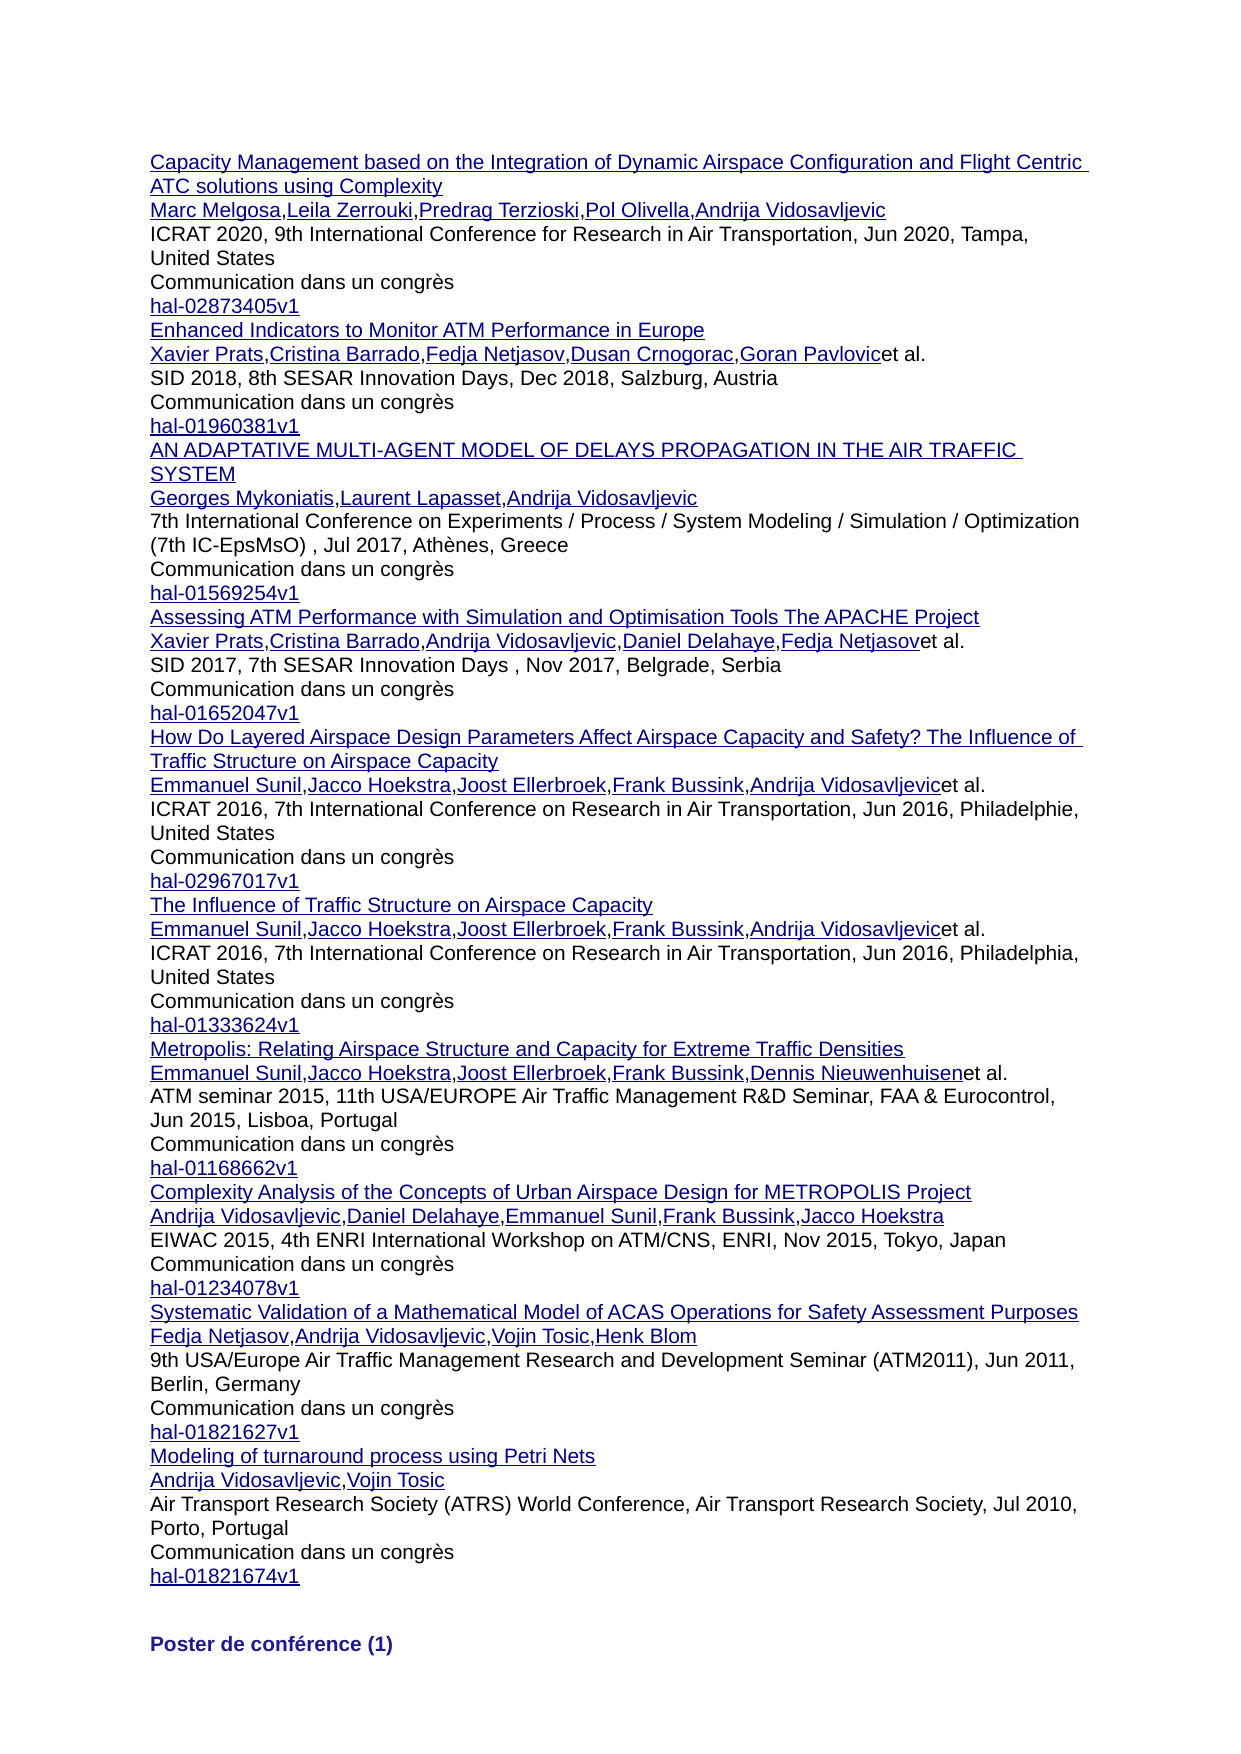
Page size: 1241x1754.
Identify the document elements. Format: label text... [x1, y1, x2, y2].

table_cell Capacity Management based on the Integration of Dynamic Airspace Configuration and Flight Centric ATC solutions using Complexity Marc Melgosa,Leila Zerrouki,Predrag Terzioski,Pol Olivella,Andrija Vidosavljevic ICRAT 2020, 9th International Conference for Research in Air Transportation, Jun 2020, Tampa, United States Communication dans un congrès hal-02873405v1 [150, 150, 1090, 318]
table_cell Systematic Validation of a Mathematical Model of ACAS Operations for Safety Assessment Purposes Fedja Netjasov,Andrija Vidosavljevic,Vojin Tosic,Henk Blom 9th USA/Europe Air Traffic Management Research and Development Seminar (ATM2011), Jun 2011, Berlin, Germany Communication dans un congrès hal-01821627v1 [150, 1300, 1090, 1444]
table_cell How Do Layered Airspace Design Parameters Affect Airspace Capacity and Safety? The Influence of Traffic Structure on Airspace Capacity Emmanuel Sunil,Jacco Hoekstra,Joost Ellerbroek,Frank Bussink,Andrija Vidosavljevicet al. ICRAT 2016, 7th International Conference on Research in Air Transportation, Jun 2016, Philadelphie, United States Communication dans un congrès hal-02967017v1 [150, 725, 1090, 893]
subtitle Poster de conférence (1) [150, 1632, 1090, 1656]
table_cell Metropolis: Relating Airspace Structure and Capacity for Extreme Traffic Densities Emmanuel Sunil,Jacco Hoekstra,Joost Ellerbroek,Frank Bussink,Dennis Nieuwenhuisenet al. ATM seminar 2015, 11th USA/EUROPE Air Traffic Management R&D Seminar, FAA & Eurocontrol, Jun 2015, Lisboa, Portugal Communication dans un congrès hal-01168662v1 [150, 1036, 1090, 1180]
table_cell Assessing ATM Performance with Simulation and Optimisation Tools The APACHE Project Xavier Prats,Cristina Barrado,Andrija Vidosavljevic,Daniel Delahaye,Fedja Netjasovet al. SID 2017, 7th SESAR Innovation Days , Nov 2017, Belgrade, Serbia Communication dans un congrès hal-01652047v1 [150, 605, 1090, 725]
table_cell Modeling of turnaround process using Petri Nets Andrija Vidosavljevic,Vojin Tosic Air Transport Research Society (ATRS) World Conference, Air Transport Research Society, Jul 2010, Porto, Portugal Communication dans un congrès hal-01821674v1 [150, 1444, 1090, 1587]
table_cell The Influence of Traffic Structure on Airspace Capacity Emmanuel Sunil,Jacco Hoekstra,Joost Ellerbroek,Frank Bussink,Andrija Vidosavljevicet al. ICRAT 2016, 7th International Conference on Research in Air Transportation, Jun 2016, Philadelphia, United States Communication dans un congrès hal-01333624v1 [150, 893, 1090, 1036]
table_cell AN ADAPTATIVE MULTI-AGENT MODEL OF DELAYS PROPAGATION IN THE AIR TRAFFIC SYSTEM Georges Mykoniatis,Laurent Lapasset,Andrija Vidosavljevic 7th International Conference on Experiments / Process / System Modeling / Simulation / Optimization (7th IC-EpsMsO) , Jul 2017, Athènes, Greece Communication dans un congrès hal-01569254v1 [150, 438, 1090, 605]
table_cell Enhanced Indicators to Monitor ATM Performance in Europe Xavier Prats,Cristina Barrado,Fedja Netjasov,Dusan Crnogorac,Goran Pavlovicet al. SID 2018, 8th SESAR Innovation Days, Dec 2018, Salzburg, Austria Communication dans un congrès hal-01960381v1 [150, 318, 1090, 437]
table_cell Complexity Analysis of the Concepts of Urban Airspace Design for METROPOLIS Project Andrija Vidosavljevic,Daniel Delahaye,Emmanuel Sunil,Frank Bussink,Jacco Hoekstra EIWAC 2015, 4th ENRI International Workshop on ATM/CNS, ENRI, Nov 2015, Tokyo, Japan Communication dans un congrès hal-01234078v1 [150, 1180, 1090, 1300]
